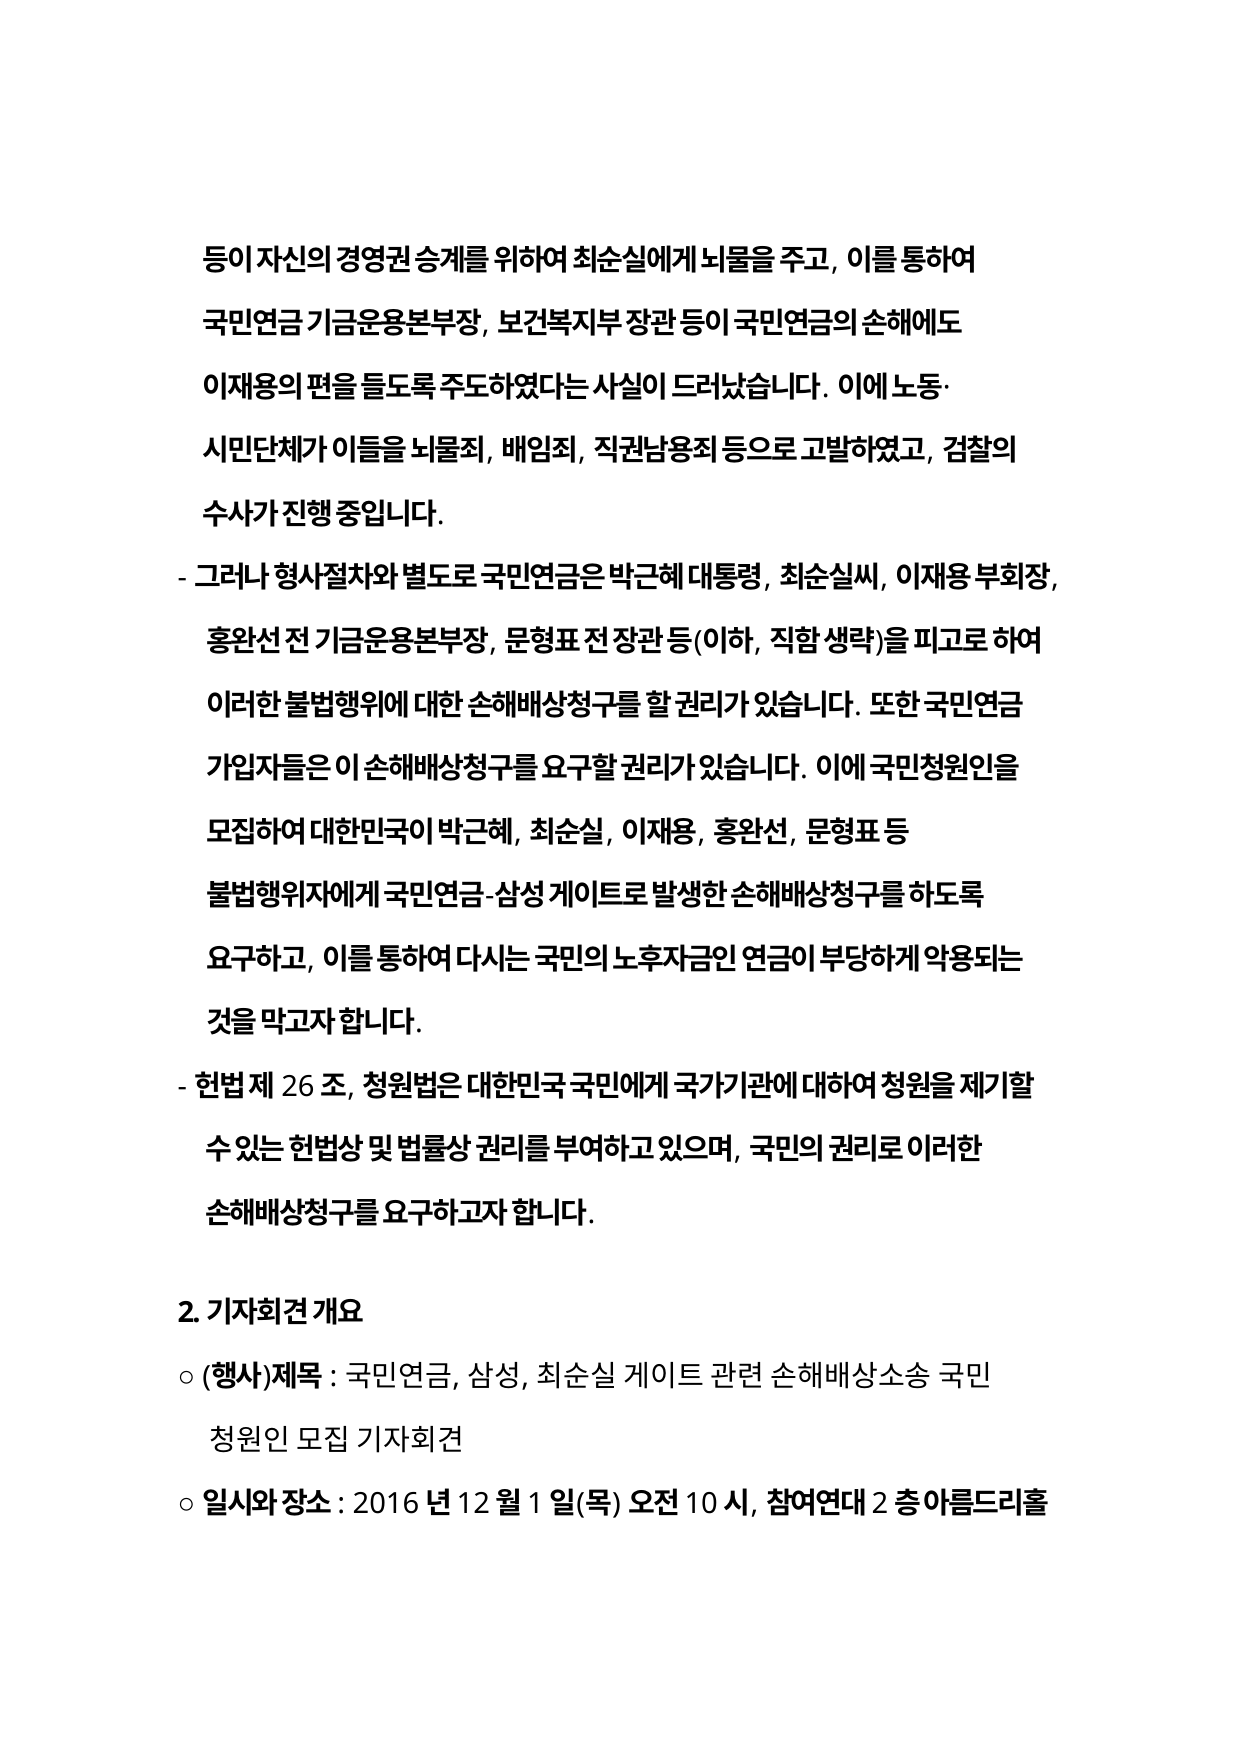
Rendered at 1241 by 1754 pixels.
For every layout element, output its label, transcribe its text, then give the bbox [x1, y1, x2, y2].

text 등이 자신의 경영권 승계를 위하여 최순실에게 뇌물을 주고, 이를 통하여 국민연금 기금운용본부장, 보건복지부 장관 등이 국민연금의 손해에도 이재용의 편을 들도록 주도하였다는 사실이 드러났습니다. 이에 노동·시민단체가 이들을 뇌물죄, 배임죄, 직권남용죄 등으로 고발하였고, 검찰의 수사가 진행 중입니다. [177, 236, 1063, 533]
text 2. 기자회견 개요 [177, 1289, 1063, 1331]
text ○ (행사)제목 : 국민연금, 삼성, 최순실 게이트 관련 손해배상소송 국민 청원인 모집 기자회견 [177, 1352, 1063, 1458]
text - 헌법 제26조, 청원법은 대한민국 국민에게 국가기관에 대하여 청원을 제기할 수 있는 헌법상 및 법률상 권리를 부여하고 있으며, 국민의 권리로 이러한 손해배상청구를 요구하고자 합니다. [177, 1062, 1063, 1232]
text ○ 일시와 장소 : 2016년 12월 1일(목) 오전 10시, 참여연대 2층 아름드리홀 [177, 1479, 1063, 1522]
text - 그러나 형사절차와 별도로 국민연금은 박근혜 대통령, 최순실씨, 이재용 부회장, 홍완선 전 기금운용본부장, 문형표 전 장관 등(이하, 직함 생략)을 피고로 하여 이러한 불법행위에 대한 손해배상청구를 할 권리가 있습니다. 또한 국민연금 가입자들은 이 손해배상청구를 요구할 권리가 있습니다. 이에 국민청원인을 모집하여 대한민국이 박근혜, 최순실, 이재용, 홍완선, 문형표 등 불법행위자에게 국민연금-삼성 게이트로 발생한 손해배상청구를 하도록 요구하고, 이를 통하여 다시는 국민의 노후자금인 연금이 부당하게 악용되는 것을 막고자 합니다. [177, 554, 1063, 1041]
